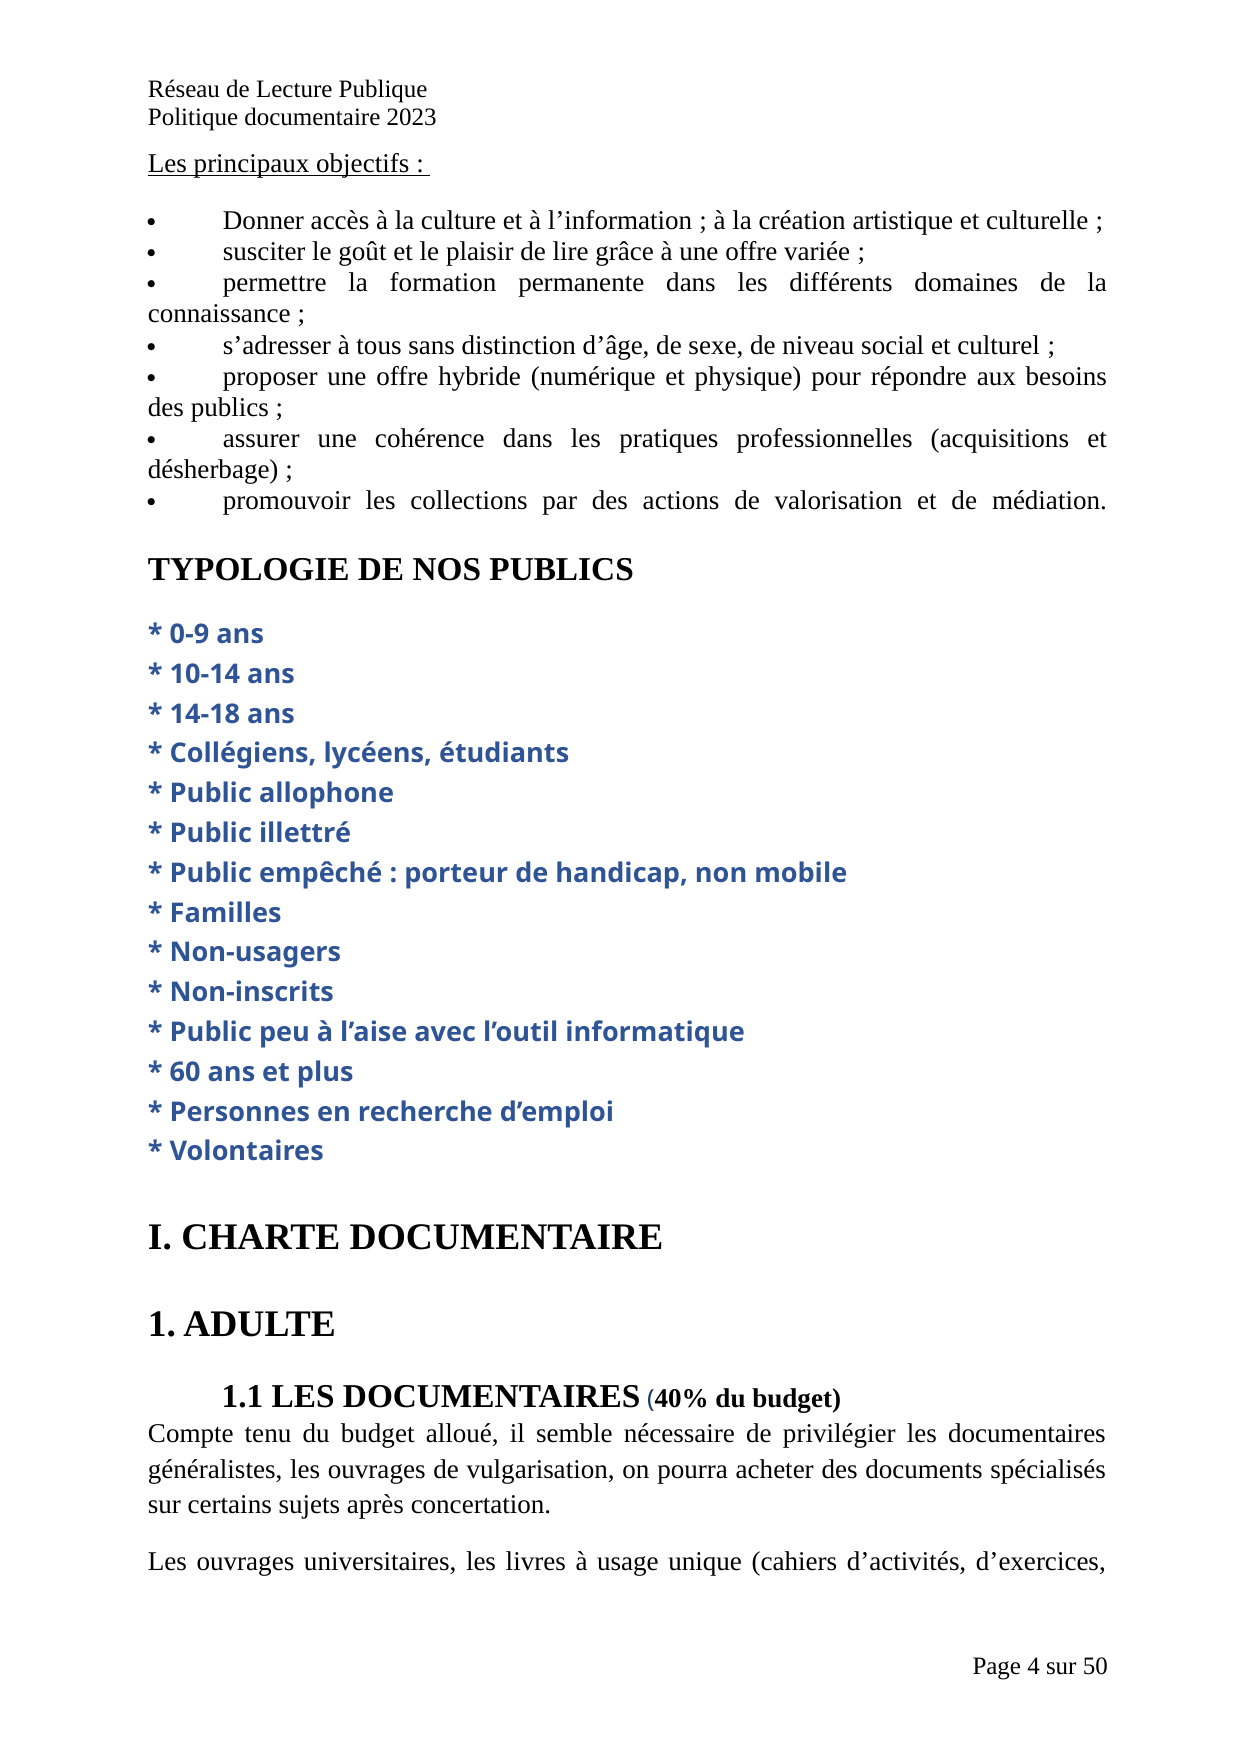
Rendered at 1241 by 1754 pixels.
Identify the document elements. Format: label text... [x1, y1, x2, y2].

text Les principaux objectifs : [148, 148, 1107, 179]
list proposer une offre hybride (numérique et physique) pour répondre aux besoins des publics ; [148, 360, 1107, 422]
text I. CHARTE DOCUMENTAIRE 1. ADULTE [148, 1172, 1107, 1373]
text * Non-inscrits [148, 973, 1107, 1009]
text * Volontaires [148, 1132, 1107, 1169]
list assurer une cohérence dans les pratiques professionnelles (acquisitions et désherbage) ; [148, 422, 1107, 484]
text Compte tenu du budget alloué, il semble nécessaire de privilégier les documentaires généralistes, les ouvrages de vulgarisation, on pourra acheter des documents spécialisés sur certains sujets après concertation. [148, 1417, 1107, 1520]
text * Public empêché : porteur de handicap, non mobile [148, 853, 1107, 890]
list promouvoir les collections par des actions de valorisation et de médiation. [148, 484, 1107, 547]
list s’adresser à tous sans distinction d’âge, de sexe, de niveau social et culturel ; [148, 329, 1107, 360]
text * 0-9 ans [148, 614, 1107, 651]
text * 10-14 ans [148, 654, 1107, 691]
text 1.1 LES DOCUMENTAIRES (40% du budget) [148, 1376, 1107, 1414]
text * 60 ans et plus [148, 1052, 1107, 1089]
list Donner accès à la culture et à l’information ; à la création artistique et culturelle ; [148, 204, 1107, 235]
text TYPOLOGIE DE NOS PUBLICS [148, 550, 1107, 588]
text * Non-usagers [148, 933, 1107, 970]
text * Collégiens, lycéens, étudiants [148, 734, 1107, 771]
text Les ouvrages universitaires, les livres à usage unique (cahiers d’activités, d’exercices, [148, 1545, 1107, 1576]
text * Familles [148, 893, 1107, 930]
text * Public allophone [148, 774, 1107, 811]
text * 14-18 ans [148, 694, 1107, 731]
text * Public illettré [148, 813, 1107, 850]
list susciter le goût et le plaisir de lire grâce à une offre variée ; [148, 235, 1107, 266]
list permettre la formation permanente dans les différents domaines de la connaissance ; [148, 266, 1107, 329]
text * Personnes en recherche d’emploi [148, 1092, 1107, 1129]
text * Public peu à l’aise avec l’outil informatique [148, 1012, 1107, 1049]
